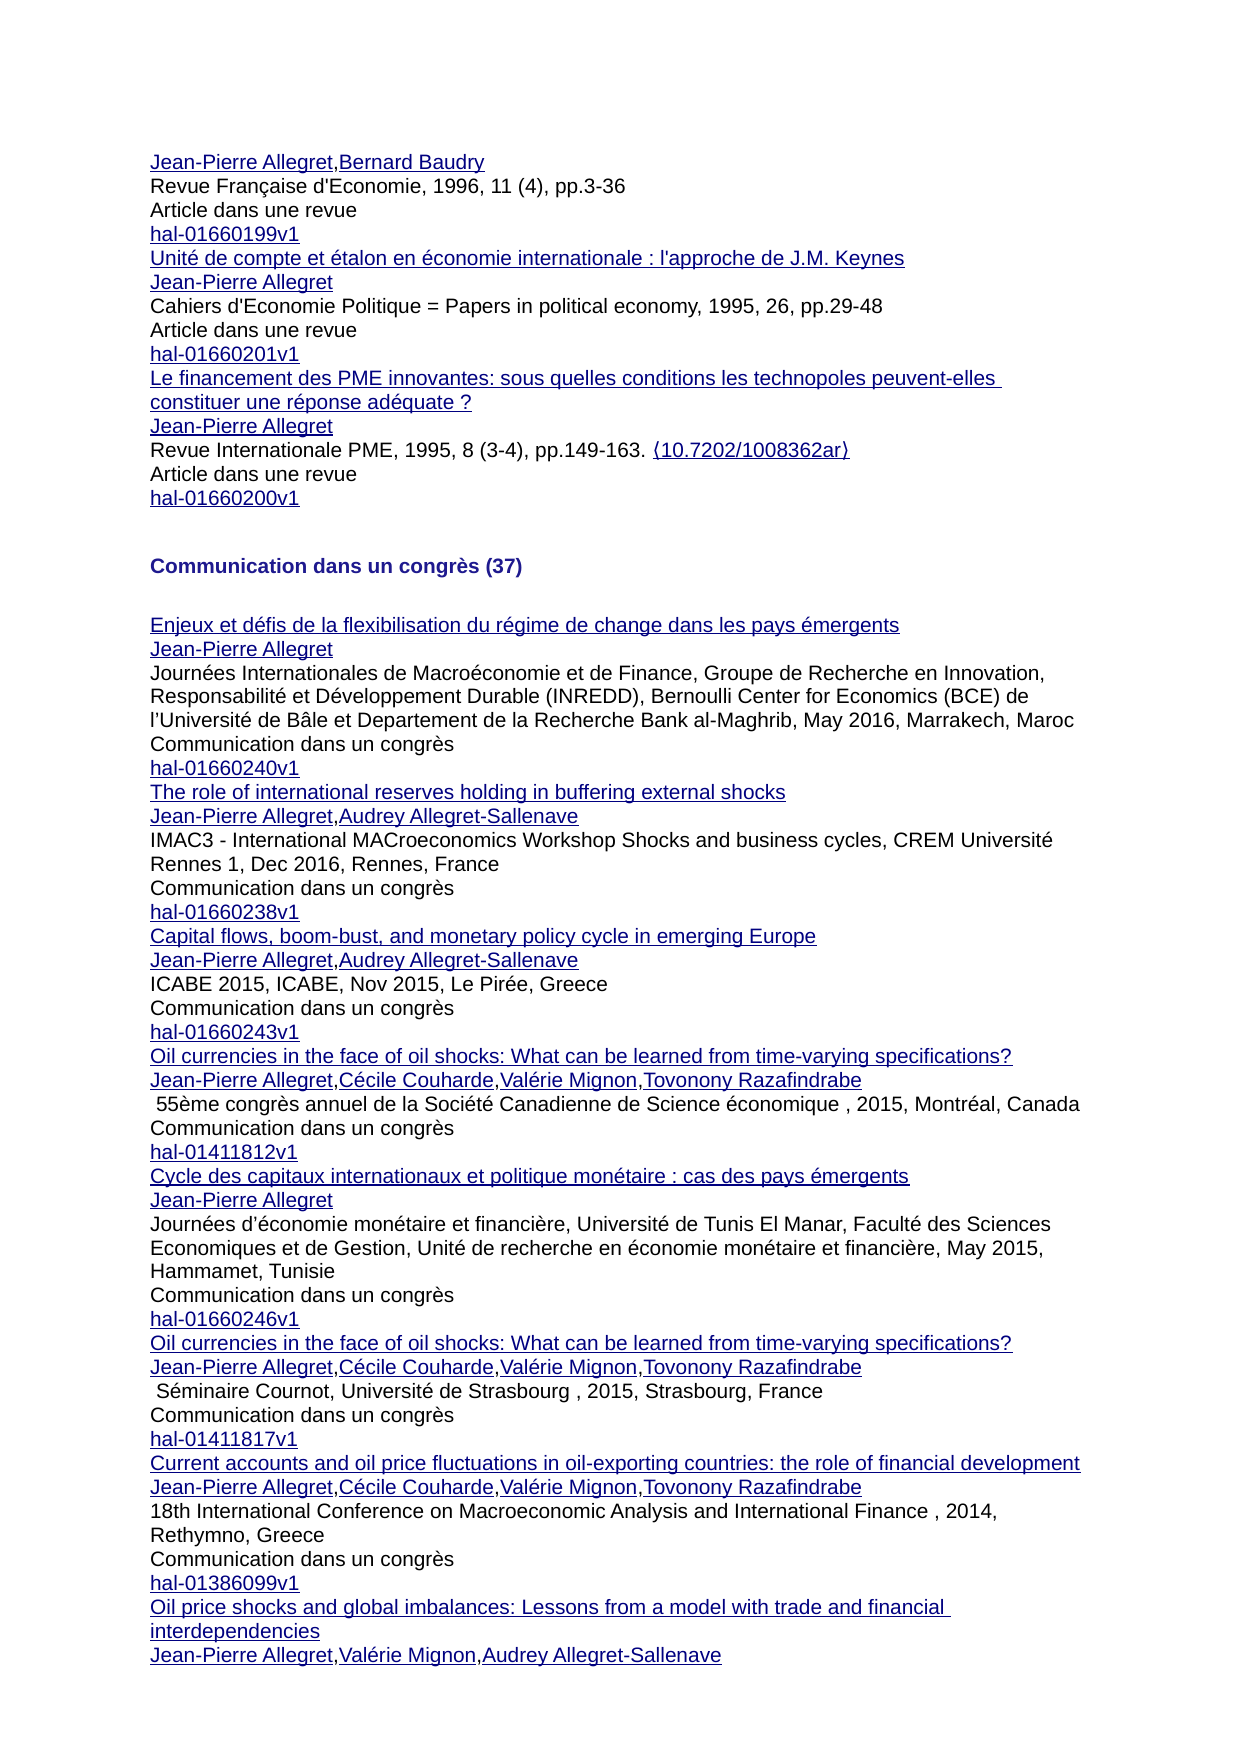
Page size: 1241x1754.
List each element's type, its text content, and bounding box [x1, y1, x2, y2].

table_cell Capital flows, boom-bust, and monetary policy cycle in emerging Europe Jean-Pierre Allegret,Audrey Allegret-Sallenave ICABE 2015, ICABE, Nov 2015, Le Pirée, Greece Communication dans un congrès hal-01660243v1 [150, 924, 1090, 1044]
table_cell Jean-Pierre Allegret,Bernard Baudry Revue Française d'Economie, 1996, 11 (4), pp.3-36 Article dans une revue hal-01660199v1 [150, 150, 1090, 246]
table_cell Unité de compte et étalon en économie internationale : l'approche de J.M. Keynes Jean-Pierre Allegret Cahiers d'Economie Politique = Papers in political economy, 1995, 26, pp.29-48 Article dans une revue hal-01660201v1 [150, 246, 1090, 366]
table_cell Cycle des capitaux internationaux et politique monétaire : cas des pays émergents Jean-Pierre Allegret Journées d’économie monétaire et financière, Université de Tunis El Manar, Faculté des Sciences Economiques et de Gestion, Unité de recherche en économie monétaire et financière, May 2015, Hammamet, Tunisie Communication dans un congrès hal-01660246v1 [150, 1164, 1090, 1331]
table_cell Current accounts and oil price fluctuations in oil-exporting countries: the role of financial development Jean-Pierre Allegret,Cécile Couharde,Valérie Mignon,Tovonony Razafindrabe 18th International Conference on Macroeconomic Analysis and International Finance , 2014, Rethymno, Greece Communication dans un congrès hal-01386099v1 [150, 1451, 1090, 1595]
table_cell Oil currencies in the face of oil shocks: What can be learned from time-varying specifications? Jean-Pierre Allegret,Cécile Couharde,Valérie Mignon,Tovonony Razafindrabe Séminaire Cournot, Université de Strasbourg , 2015, Strasbourg, France Communication dans un congrès hal-01411817v1 [150, 1331, 1090, 1451]
table_cell Le financement des PME innovantes: sous quelles conditions les technopoles peuvent-elles constituer une réponse adéquate ? Jean-Pierre Allegret Revue Internationale PME, 1995, 8 (3-4), pp.149-163. ⟨10.7202/1008362ar⟩ Article dans une revue hal-01660200v1 [150, 366, 1090, 509]
table_header Enjeux et défis de la flexibilisation du régime de change dans les pays émergents Jean-Pierre Allegret Journées Internationales de Macroéconomie et de Finance, Groupe de Recherche en Innovation, Responsabilité et Développement Durable (INREDD), Bernoulli Center for Economics (BCE) de l’Université de Bâle et Departement de la Recherche Bank al-Maghrib, May 2016, Marrakech, Maroc Communication dans un congrès hal-01660240v1 [150, 613, 1090, 780]
table_cell Oil price shocks and global imbalances: Lessons from a model with trade and financial interdependencies Jean-Pierre Allegret,Valérie Mignon,Audrey Allegret-Sallenave [150, 1595, 1090, 1667]
subtitle Communication dans un congrès (37) [150, 554, 1090, 578]
table_cell Oil currencies in the face of oil shocks: What can be learned from time-varying specifications? Jean-Pierre Allegret,Cécile Couharde,Valérie Mignon,Tovonony Razafindrabe 55ème congrès annuel de la Société Canadienne de Science économique , 2015, Montréal, Canada Communication dans un congrès hal-01411812v1 [150, 1044, 1090, 1163]
table_cell The role of international reserves holding in buffering external shocks Jean-Pierre Allegret,Audrey Allegret-Sallenave IMAC3 - International MACroeconomics Workshop Shocks and business cycles, CREM Université Rennes 1, Dec 2016, Rennes, France Communication dans un congrès hal-01660238v1 [150, 780, 1090, 924]
